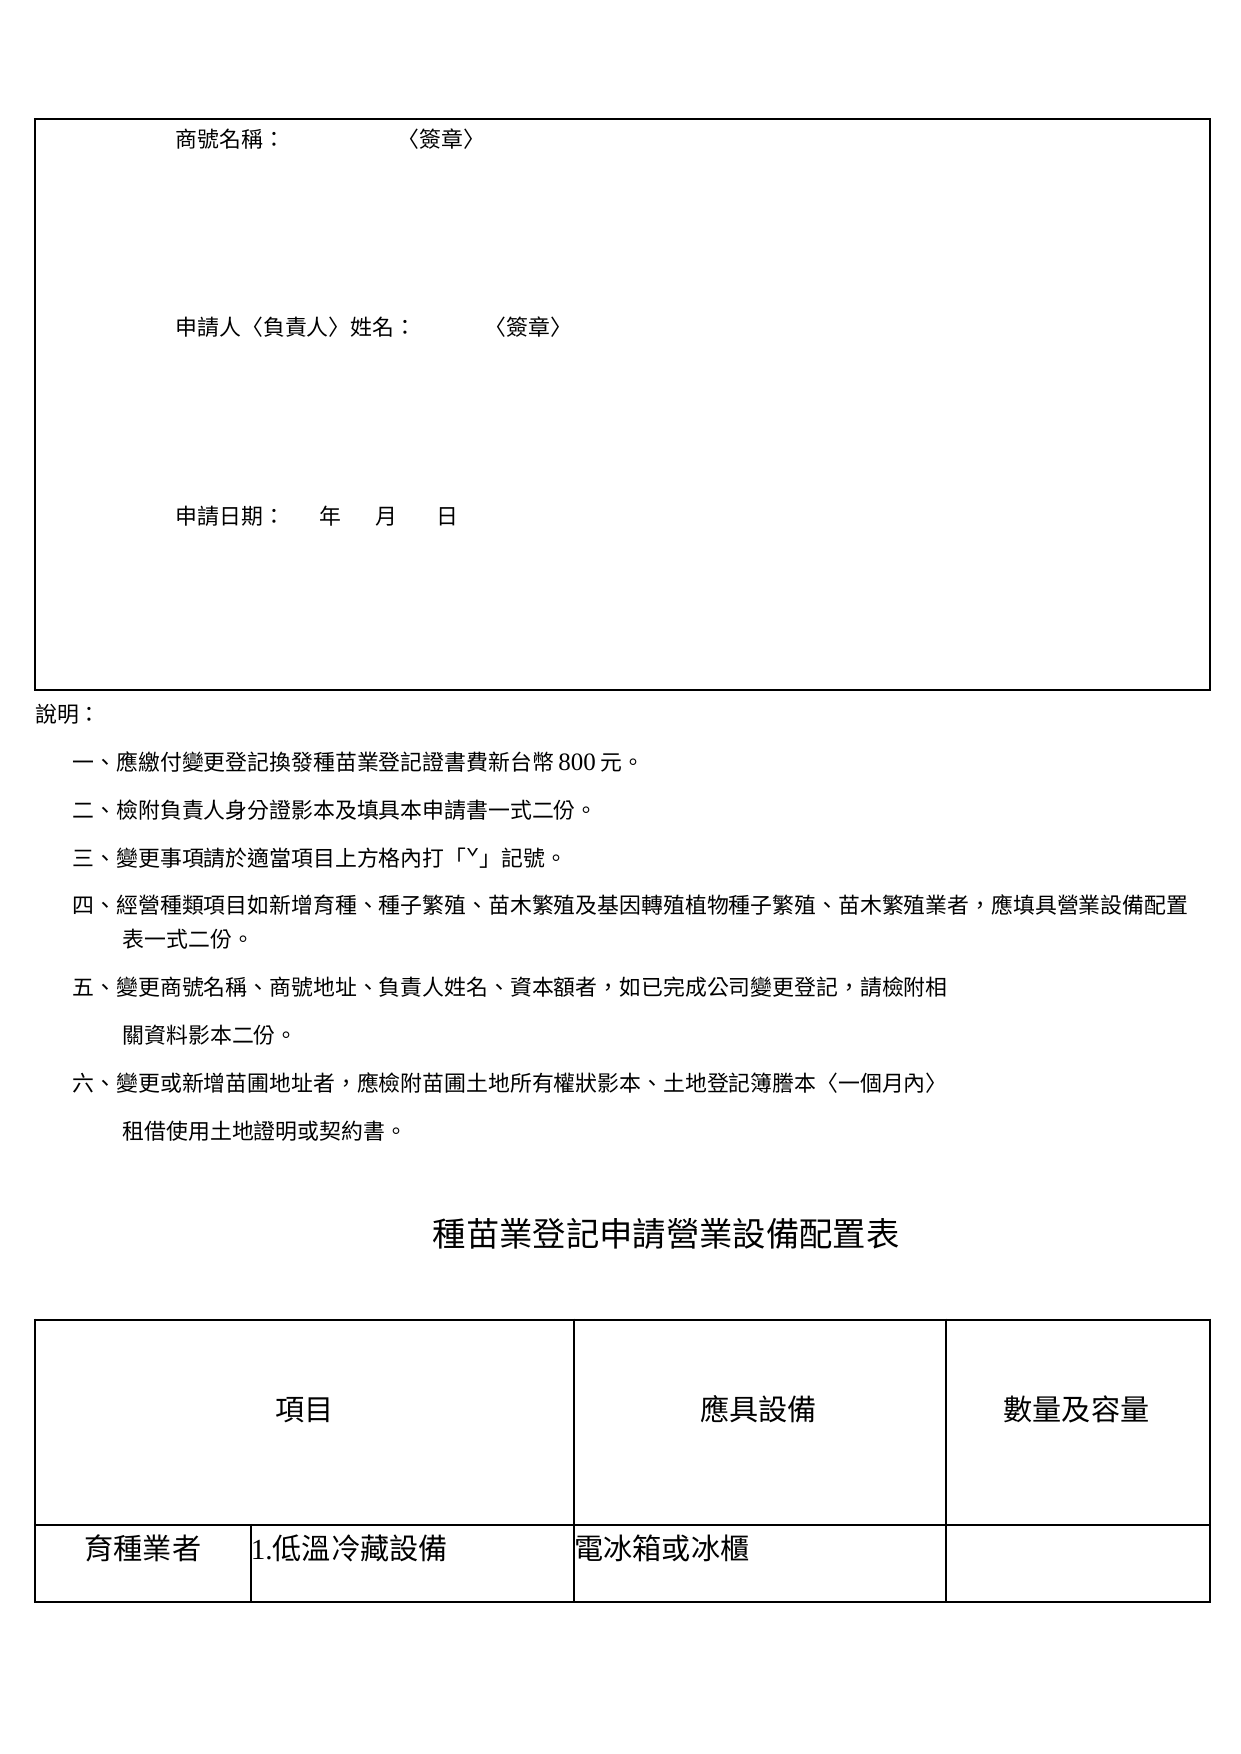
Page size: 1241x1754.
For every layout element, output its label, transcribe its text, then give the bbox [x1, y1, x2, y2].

text 一、應繳付變更登記換發種苗業登記證書費新台幣800元。 [72, 743, 1209, 777]
text 租借使用土地證明或契約書。 [122, 1112, 1209, 1145]
table_cell 商號名稱： 〈簽章〉 申請人〈負責人〉姓名： 〈簽章〉 申請日期： 年 月 日 [36, 120, 1209, 688]
text 四、經營種類項目如新增育種、種子繁殖、苗木繁殖及基因轉殖植物種子繁殖、苗木繁殖業者，應填具營業設備配置表一式二份。 [72, 887, 1209, 954]
table_cell [751, 691, 765, 695]
table_cell [35, 691, 215, 695]
table_cell 電冰箱或冰櫃 [575, 1526, 945, 1601]
text 二、檢附負責人身分證影本及填具本申請書一式二份。 [72, 791, 1209, 824]
table_cell [215, 691, 493, 695]
table_header 應具設備 [575, 1321, 945, 1524]
text 種苗業登記申請營業設備配置表 [122, 1208, 1209, 1256]
table_cell [947, 1526, 1209, 1601]
table_header 項目 [36, 1321, 573, 1524]
table_cell 育種業者 [36, 1526, 250, 1601]
table_header 數量及容量 [947, 1321, 1209, 1524]
table_cell 1.低溫冷藏設備 [252, 1526, 573, 1601]
table_cell [765, 691, 834, 695]
table_cell [493, 691, 562, 695]
table_cell [571, 691, 751, 695]
text 五、變更商號名稱、商號地址、負責人姓名、資本額者，如已完成公司變更登記，請檢附相 [72, 968, 1209, 1002]
text 三、變更事項請於適當項目上方格內打「ˇ」記號。 [72, 839, 1209, 872]
text 說明： [35, 695, 1209, 729]
text 六、變更或新增苗圃地址者，應檢附苗圃土地所有權狀影本、土地登記簿謄本〈一個月內〉 [72, 1064, 1209, 1097]
text 關資料影本二份。 [122, 1016, 1209, 1049]
table_cell [834, 691, 1209, 695]
